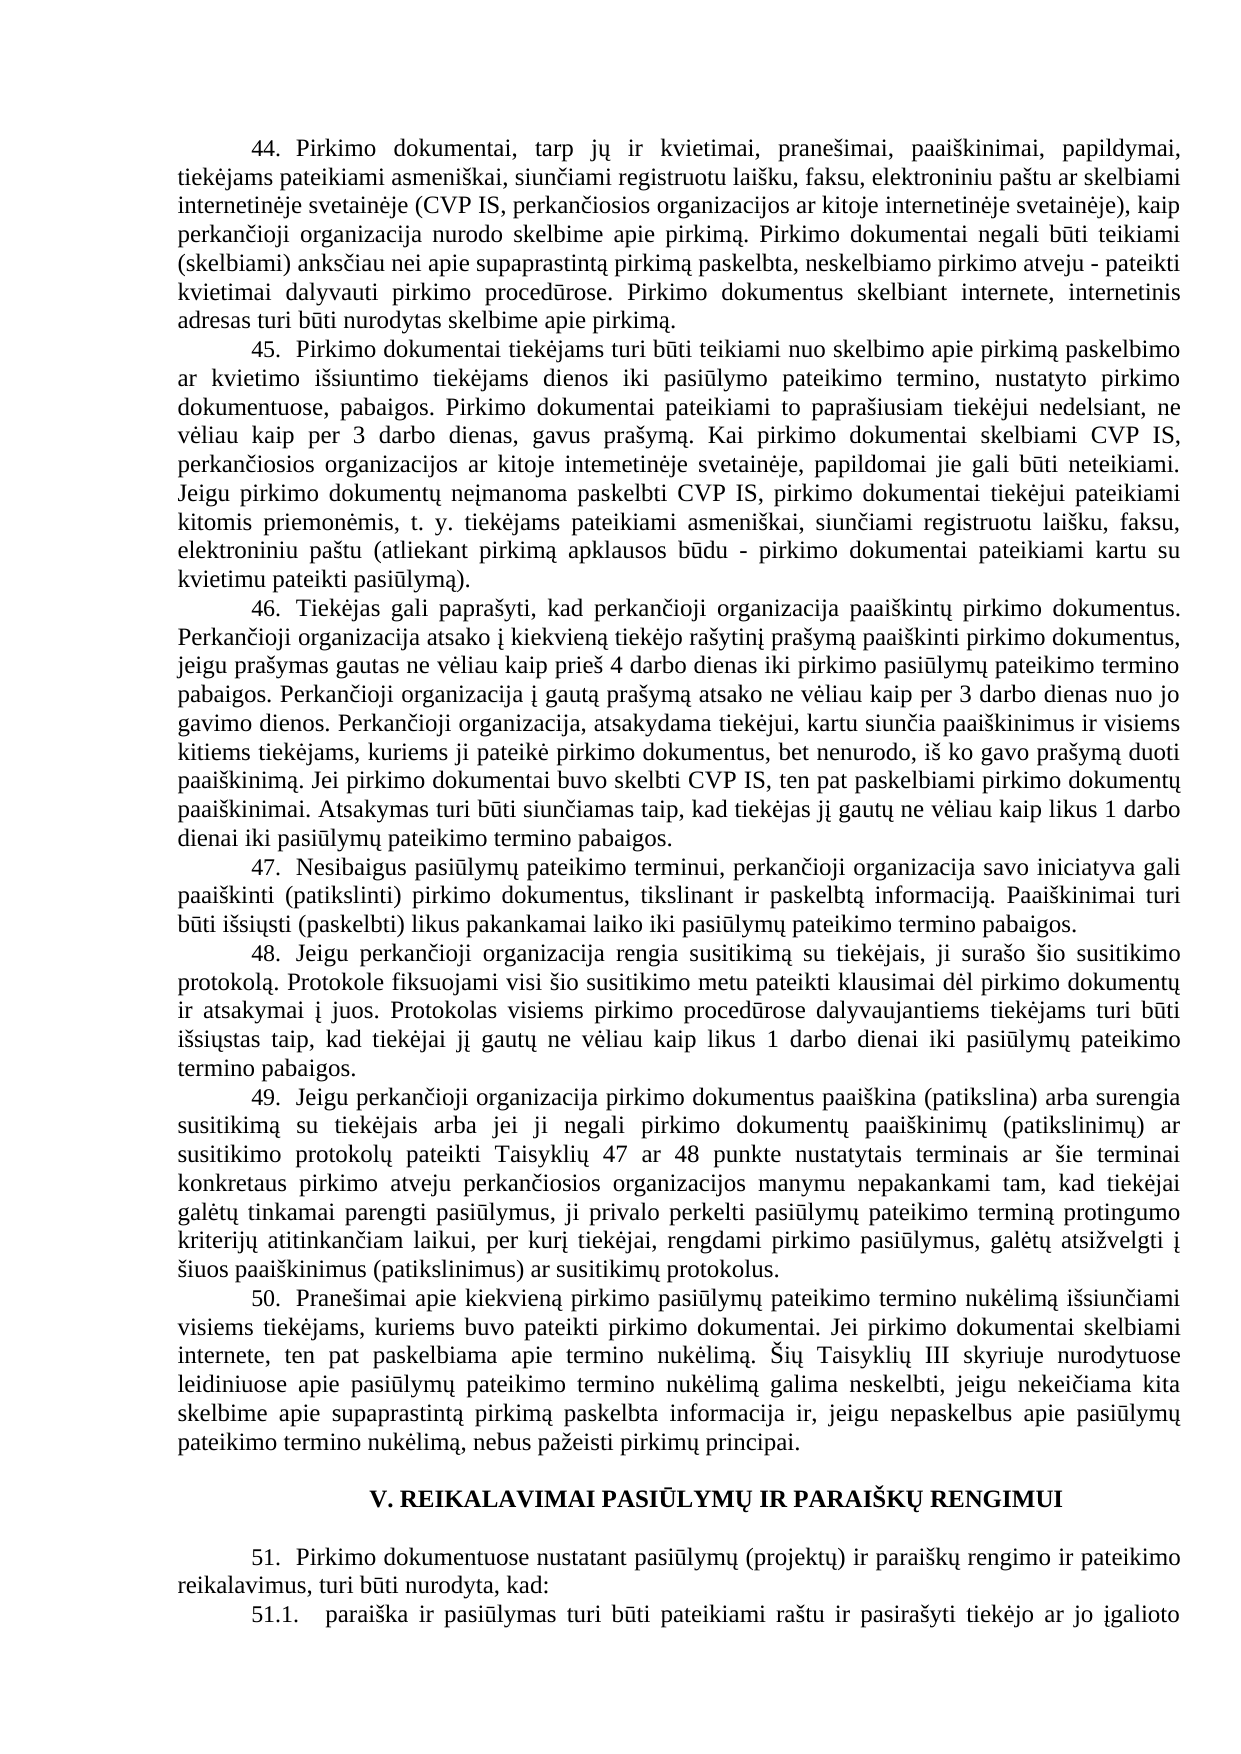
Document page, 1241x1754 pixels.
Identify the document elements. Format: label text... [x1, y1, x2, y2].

text 48. Jeigu perkančioji organizacija rengia susitikimą su tiekėjais, ji surašo šio susitikimo protokolą. Protokole fiksuojami visi šio susitikimo metu pateikti klausimai dėl pirkimo dokumentų ir atsakymai į juos. Protokolas visiems pirkimo procedūrose dalyvaujantiems tiekėjams turi būti išsiųstas taip, kad tiekėjai jį gautų ne vėliau kaip likus 1 darbo dienai iki pasiūlymų pateikimo termino pabaigos. [177, 938, 1181, 1082]
text 51. Pirkimo dokumentuose nustatant pasiūlymų (projektų) ir paraiškų rengimo ir pateikimo reikalavimus, turi būti nurodyta, kad: [177, 1542, 1181, 1599]
text 47. Nesibaigus pasiūlymų pateikimo terminui, perkančioji organizacija savo iniciatyva gali paaiškinti (patikslinti) pirkimo dokumentus, tikslinant ir paskelbtą informaciją. Paaiškinimai turi būti išsiųsti (paskelbti) likus pakankamai laiko iki pasiūlymų pateikimo termino pabaigos. [177, 852, 1181, 938]
text 44. Pirkimo dokumentai, tarp jų ir kvietimai, pranešimai, paaiškinimai, papildymai, tiekėjams pateikiami asmeniškai, siunčiami registruotu laišku, faksu, elektroniniu paštu ar skelbiami internetinėje svetainėje (CVP IS, perkančiosios organizacijos ar kitoje internetinėje svetainėje), kaip perkančioji organizacija nurodo skelbime apie pirkimą. Pirkimo dokumentai negali būti teikiami (skelbiami) anksčiau nei apie supaprastintą pirkimą paskelbta, neskelbiamo pirkimo atveju - pateikti kvietimai dalyvauti pirkimo procedūrose. Pirkimo dokumentus skelbiant internete, internetinis adresas turi būti nurodytas skelbime apie pirkimą. [177, 133, 1181, 334]
text 45. Pirkimo dokumentai tiekėjams turi būti teikiami nuo skelbimo apie pirkimą paskelbimo ar kvietimo išsiuntimo tiekėjams dienos iki pasiūlymo pateikimo termino, nustatyto pirkimo dokumentuose, pabaigos. Pirkimo dokumentai pateikiami to paprašiusiam tiekėjui nedelsiant, ne vėliau kaip per 3 darbo dienas, gavus prašymą. Kai pirkimo dokumentai skelbiami CVP IS, perkančiosios organizacijos ar kitoje intemetinėje svetainėje, papildomai jie gali būti neteikiami. Jeigu pirkimo dokumentų neįmanoma paskelbti CVP IS, pirkimo dokumentai tiekėjui pateikiami kitomis priemonėmis, t. y. tiekėjams pateikiami asmeniškai, siunčiami registruotu laišku, faksu, elektroniniu paštu (atliekant pirkimą apklausos būdu - pirkimo dokumentai pateikiami kartu su kvietimu pateikti pasiūlymą). [177, 334, 1181, 593]
text V. REIKALAVIMAI PASIŪLYMŲ IR PARAIŠKŲ RENGIMUI [177, 1484, 1181, 1513]
text 51.1. paraiška ir pasiūlymas turi būti pateikiami raštu ir pasirašyti tiekėjo ar jo įgalioto [177, 1599, 1181, 1628]
text 49. Jeigu perkančioji organizacija pirkimo dokumentus paaiškina (patikslina) arba surengia susitikimą su tiekėjais arba jei ji negali pirkimo dokumentų paaiškinimų (patikslinimų) ar susitikimo protokolų pateikti Taisyklių 47 ar 48 punkte nustatytais terminais ar šie terminai konkretaus pirkimo atveju perkančiosios organizacijos manymu nepakankami tam, kad tiekėjai galėtų tinkamai parengti pasiūlymus, ji privalo perkelti pasiūlymų pateikimo terminą protingumo kriterijų atitinkančiam laikui, per kurį tiekėjai, rengdami pirkimo pasiūlymus, galėtų atsižvelgti į šiuos paaiškinimus (patikslinimus) ar susitikimų protokolus. [177, 1082, 1181, 1283]
text 46. Tiekėjas gali paprašyti, kad perkančioji organizacija paaiškintų pirkimo dokumentus. Perkančioji organizacija atsako į kiekvieną tiekėjo rašytinį prašymą paaiškinti pirkimo dokumentus, jeigu prašymas gautas ne vėliau kaip prieš 4 darbo dienas iki pirkimo pasiūlymų pateikimo termino pabaigos. Perkančioji organizacija į gautą prašymą atsako ne vėliau kaip per 3 darbo dienas nuo jo gavimo dienos. Perkančioji organizacija, atsakydama tiekėjui, kartu siunčia paaiškinimus ir visiems kitiems tiekėjams, kuriems ji pateikė pirkimo dokumentus, bet nenurodo, iš ko gavo prašymą duoti paaiškinimą. Jei pirkimo dokumentai buvo skelbti CVP IS, ten pat paskelbiami pirkimo dokumentų paaiškinimai. Atsakymas turi būti siunčiamas taip, kad tiekėjas jį gautų ne vėliau kaip likus 1 darbo dienai iki pasiūlymų pateikimo termino pabaigos. [177, 593, 1181, 852]
text 50. Pranešimai apie kiekvieną pirkimo pasiūlymų pateikimo termino nukėlimą išsiunčiami visiems tiekėjams, kuriems buvo pateikti pirkimo dokumentai. Jei pirkimo dokumentai skelbiami internete, ten pat paskelbiama apie termino nukėlimą. Šių Taisyklių III skyriuje nurodytuose leidiniuose apie pasiūlymų pateikimo termino nukėlimą galima neskelbti, jeigu nekeičiama kita skelbime apie supaprastintą pirkimą paskelbta informacija ir, jeigu nepaskelbus apie pasiūlymų pateikimo termino nukėlimą, nebus pažeisti pirkimų principai. [177, 1283, 1181, 1455]
